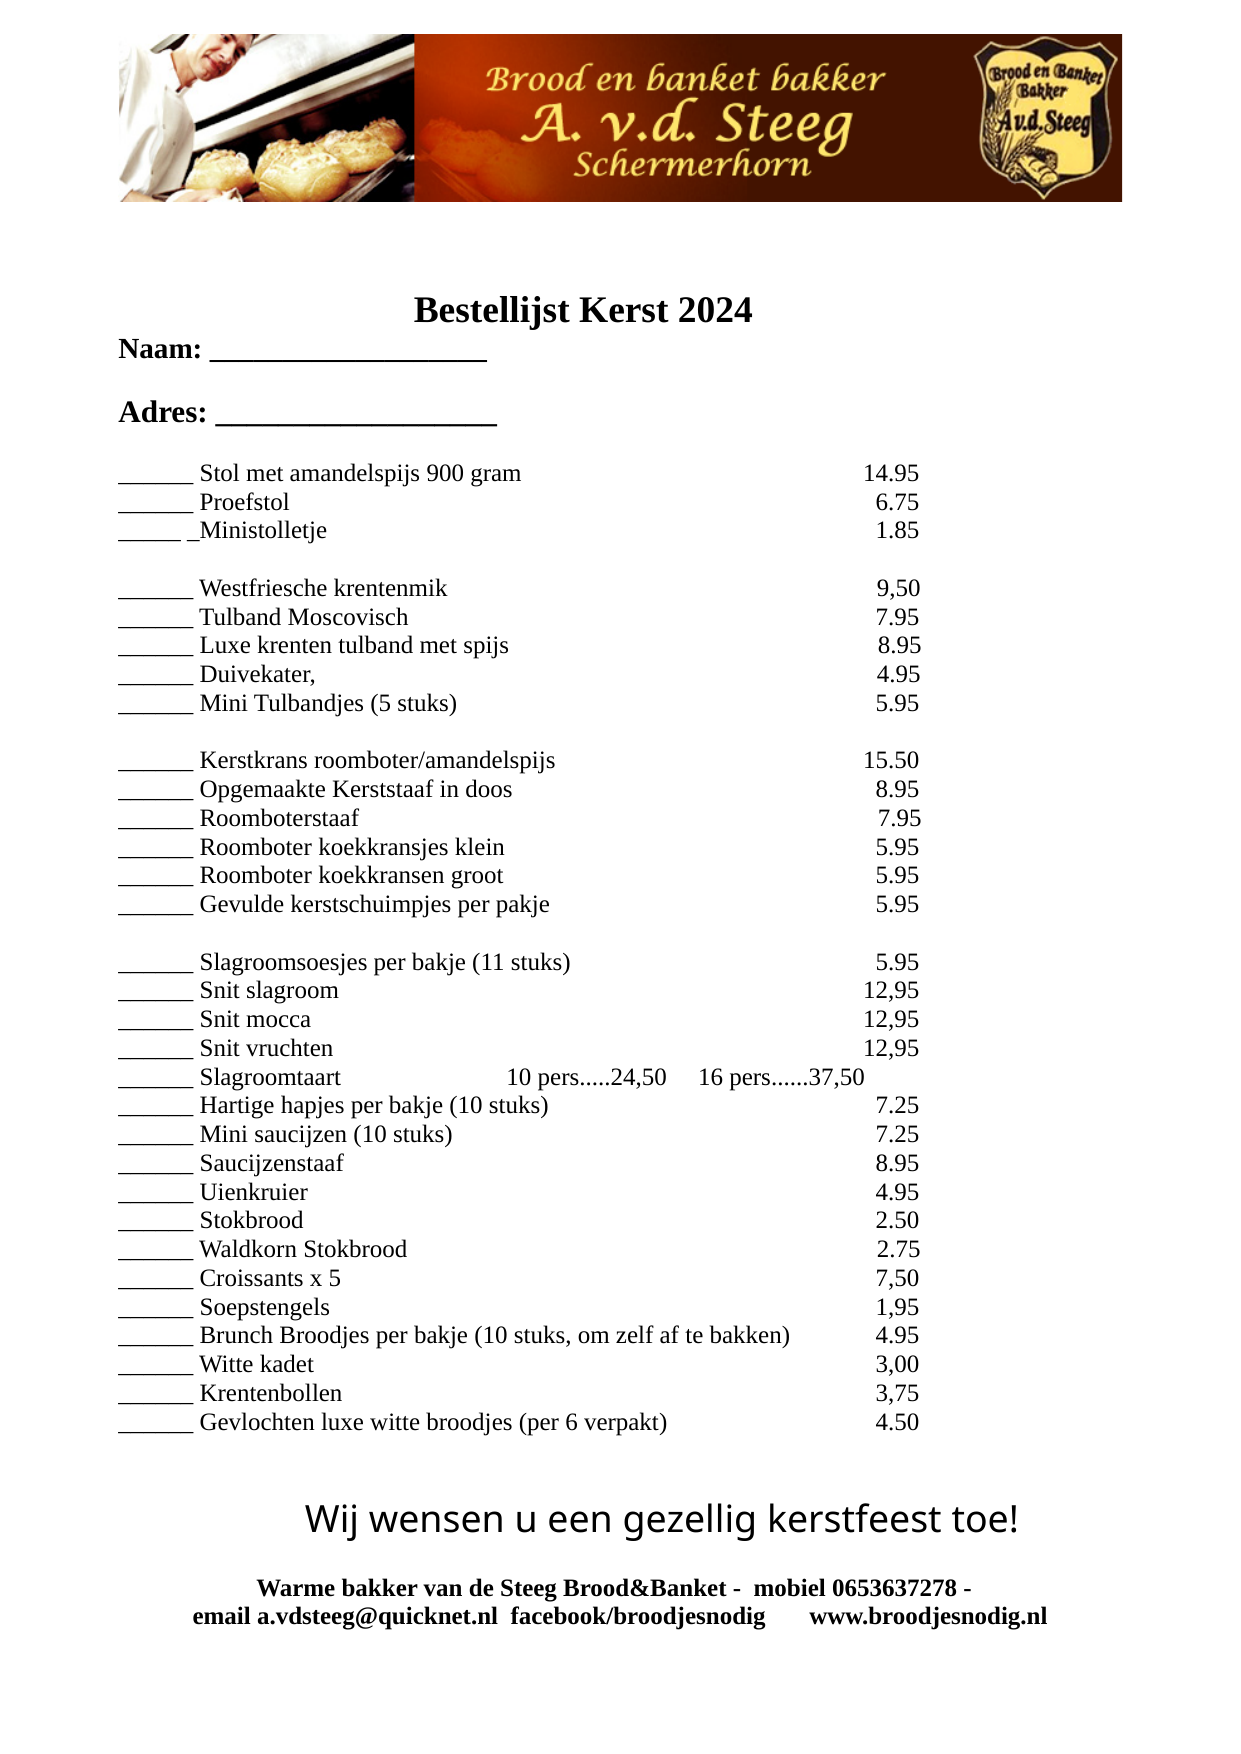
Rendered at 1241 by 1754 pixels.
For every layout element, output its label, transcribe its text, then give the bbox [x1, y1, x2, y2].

text Bestellijst Kerst 2024 [118, 288, 1122, 331]
text ______ Snit vruchten 12,95 ______ Slagroomtaart 10 pers.....24,50 16 pers......37,50 [118, 1033, 1122, 1090]
text ______ Slagroomsoesjes per bakje (11 stuks) 5.95 ______ Snit slagroom 12,95 ______ Snit mocca 12,95 [118, 918, 1122, 1033]
text ______ Croissants x 5 7,50 [118, 1263, 1122, 1292]
picture [118, 34, 1123, 202]
text ______ Krentenbollen 3,75 ______ Gevlochten luxe witte broodjes (per 6 verpakt) 4.50 [118, 1378, 1122, 1493]
text ______ Kerstkrans roomboter/amandelspijs 15.50 ______ Opgemaakte Kerststaaf in doos 8.95 ______ Roomboterstaaf 7.95 ______ Roomboter koekkransjes klein 5.95 ______ Roomboter koekkransen groot 5.95 ______ Gevulde kerstschuimpjes per pakje 5.95 [118, 717, 1122, 918]
text ______ Hartige hapjes per bakje (10 stuks) 7.25 ______ Mini saucijzen (10 stuks) 7.25 ______ Saucijzenstaaf 8.95 ______ Uienkruier 4.95 ______ Stokbrood 2.50 ______ Waldkorn Stokbrood 2.75 [118, 1090, 1122, 1263]
text email a.vdsteeg@quicknet.nl facebook/broodjesnodig www.broodjesnodig.nl [118, 1601, 1122, 1630]
text Warme bakker van de Steeg Brood&Banket - mobiel 0653637278 - [118, 1573, 1122, 1601]
text Adres: __________________ [118, 393, 1122, 429]
text Wij wensen u een gezellig kerstfeest toe! [118, 1493, 1122, 1544]
text ______ Stol met amandelspijs 900 gram 14.95 ______ Proefstol 6.75 _____ _Ministolletje 1.85 ______ Westfriesche krentenmik 9,50 ______ Tulband Moscovisch 7.95 ______ Luxe krenten tulband met spijs 8.95 ______ Duivekater, 4.95 ______ Mini Tulbandjes (5 stuks) 5.95 [118, 429, 1122, 717]
text Naam: ___________________ [118, 331, 1122, 393]
text ______ Soepstengels 1,95 ______ Brunch Broodjes per bakje (10 stuks, om zelf af te bakken) 4.95 ______ Witte kadet 3,00 [118, 1292, 1122, 1378]
